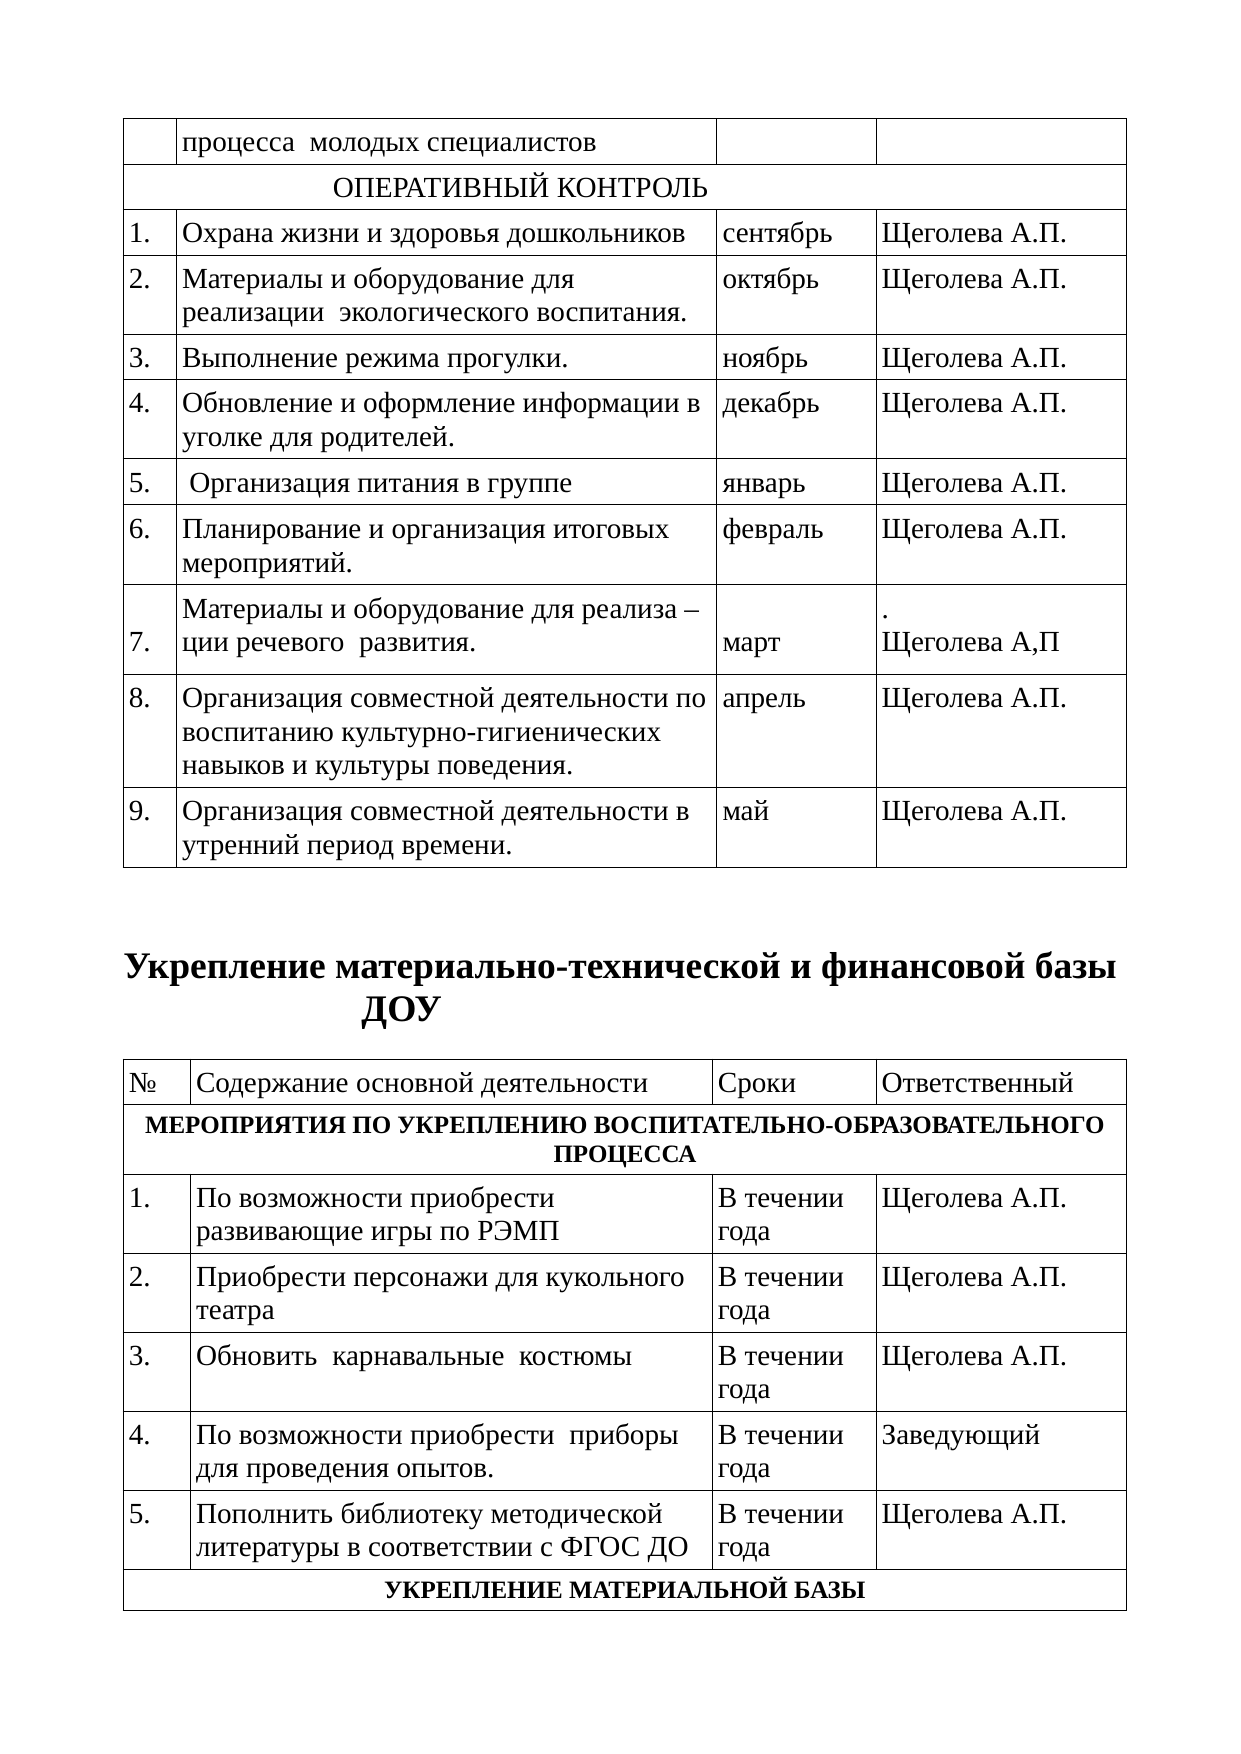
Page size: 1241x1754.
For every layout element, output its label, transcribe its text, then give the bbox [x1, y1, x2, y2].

text Укрепление материально-технической и финансовой базы [118, 943, 1122, 987]
table_cell 3. [124, 335, 176, 379]
table_cell 1. [124, 210, 176, 255]
table_cell Организация совместной деятельности в утренний период времени. [177, 788, 716, 866]
table_header Сроки [713, 1060, 876, 1104]
table_cell Организация питания в группе [177, 459, 716, 504]
table_cell 8. [124, 675, 176, 787]
text ДОУ [118, 987, 1122, 1030]
table_cell сентябрь [717, 210, 876, 255]
table_cell процесса молодых специалистов [177, 119, 716, 164]
table_cell Щеголева А.П. [877, 675, 1126, 787]
table_cell ноябрь [717, 335, 876, 379]
table_cell Щеголева А.П. [877, 1491, 1126, 1569]
table_cell В течении года [713, 1175, 876, 1253]
table_cell . Щеголева А,П [877, 585, 1126, 674]
table_cell Охрана жизни и здоровья дошкольников [177, 210, 716, 255]
table_cell декабрь [717, 380, 876, 458]
table_header № [124, 1060, 190, 1104]
table_cell Пополнить библиотеку методической литературы в соответствии с ФГОС ДО [191, 1491, 712, 1569]
table_cell По возможности приобрести приборы для проведения опытов. [191, 1412, 712, 1490]
table_cell 2. [124, 1254, 190, 1332]
table_cell Обновление и оформление информации в уголке для родителей. [177, 380, 716, 458]
table_cell Материалы и оборудование для реализа – ции речевого развития. [177, 585, 716, 674]
table_cell Обновить карнавальные костюмы [191, 1333, 712, 1411]
table_cell Щеголева А.П. [877, 788, 1126, 866]
table_cell МЕРОПРИЯТИЯ ПО УКРЕПЛЕНИЮ ВОСПИТАТЕЛЬНО-ОБРАЗОВАТЕЛЬНОГО ПРОЦЕССА [124, 1105, 1126, 1173]
table_cell ОПЕРАТИВНЫЙ КОНТРОЛЬ [124, 165, 1126, 209]
table_cell [877, 119, 1126, 164]
table_cell 2. [124, 256, 176, 334]
table_cell 6. [124, 505, 176, 584]
table_cell По возможности приобрести развивающие игры по РЭМП [191, 1175, 712, 1253]
table_cell Организация совместной деятельности по воспитанию культурно-гигиенических навыков и культуры поведения. [177, 675, 716, 787]
table_cell УКРЕПЛЕНИЕ МАТЕРИАЛЬНОЙ БАЗЫ [124, 1570, 1126, 1609]
table_cell 3. [124, 1333, 190, 1411]
table_cell Выполнение режима прогулки. [177, 335, 716, 379]
table_cell Приобрести персонажи для кукольного театра [191, 1254, 712, 1332]
table_cell 1. [124, 1175, 190, 1253]
table_cell 7. [124, 585, 176, 674]
table_cell В течении года [713, 1491, 876, 1569]
table_cell октябрь [717, 256, 876, 334]
table_cell Щеголева А.П. [877, 1254, 1126, 1332]
table_cell Щеголева А.П. [877, 380, 1126, 458]
table_cell Планирование и организация итоговых мероприятий. [177, 505, 716, 584]
table_cell [124, 119, 176, 164]
table_cell В течении года [713, 1333, 876, 1411]
table_cell Щеголева А.П. [877, 256, 1126, 334]
table_cell Щеголева А.П. [877, 335, 1126, 379]
table_cell [717, 119, 876, 164]
table_cell 5. [124, 1491, 190, 1569]
table_cell Щеголева А.П. [877, 459, 1126, 504]
table_cell В течении года [713, 1254, 876, 1332]
table_cell май [717, 788, 876, 866]
table_cell Щеголева А.П. [877, 505, 1126, 584]
table_header Содержание основной деятельности [191, 1060, 712, 1104]
table_cell март [717, 585, 876, 674]
table_cell В течении года [713, 1412, 876, 1490]
table_cell апрель [717, 675, 876, 787]
table_cell Щеголева А.П. [877, 1333, 1126, 1411]
table_cell Материалы и оборудование для реализации экологического воспитания. [177, 256, 716, 334]
table_cell 4. [124, 1412, 190, 1490]
table_cell Щеголева А.П. [877, 210, 1126, 255]
table_cell 9. [124, 788, 176, 866]
table_cell февраль [717, 505, 876, 584]
table_cell 4. [124, 380, 176, 458]
table_cell январь [717, 459, 876, 504]
table_cell Щеголева А.П. [877, 1175, 1126, 1253]
table_cell 5. [124, 459, 176, 504]
table_header Ответственный [877, 1060, 1126, 1104]
table_cell Заведующий [877, 1412, 1126, 1490]
